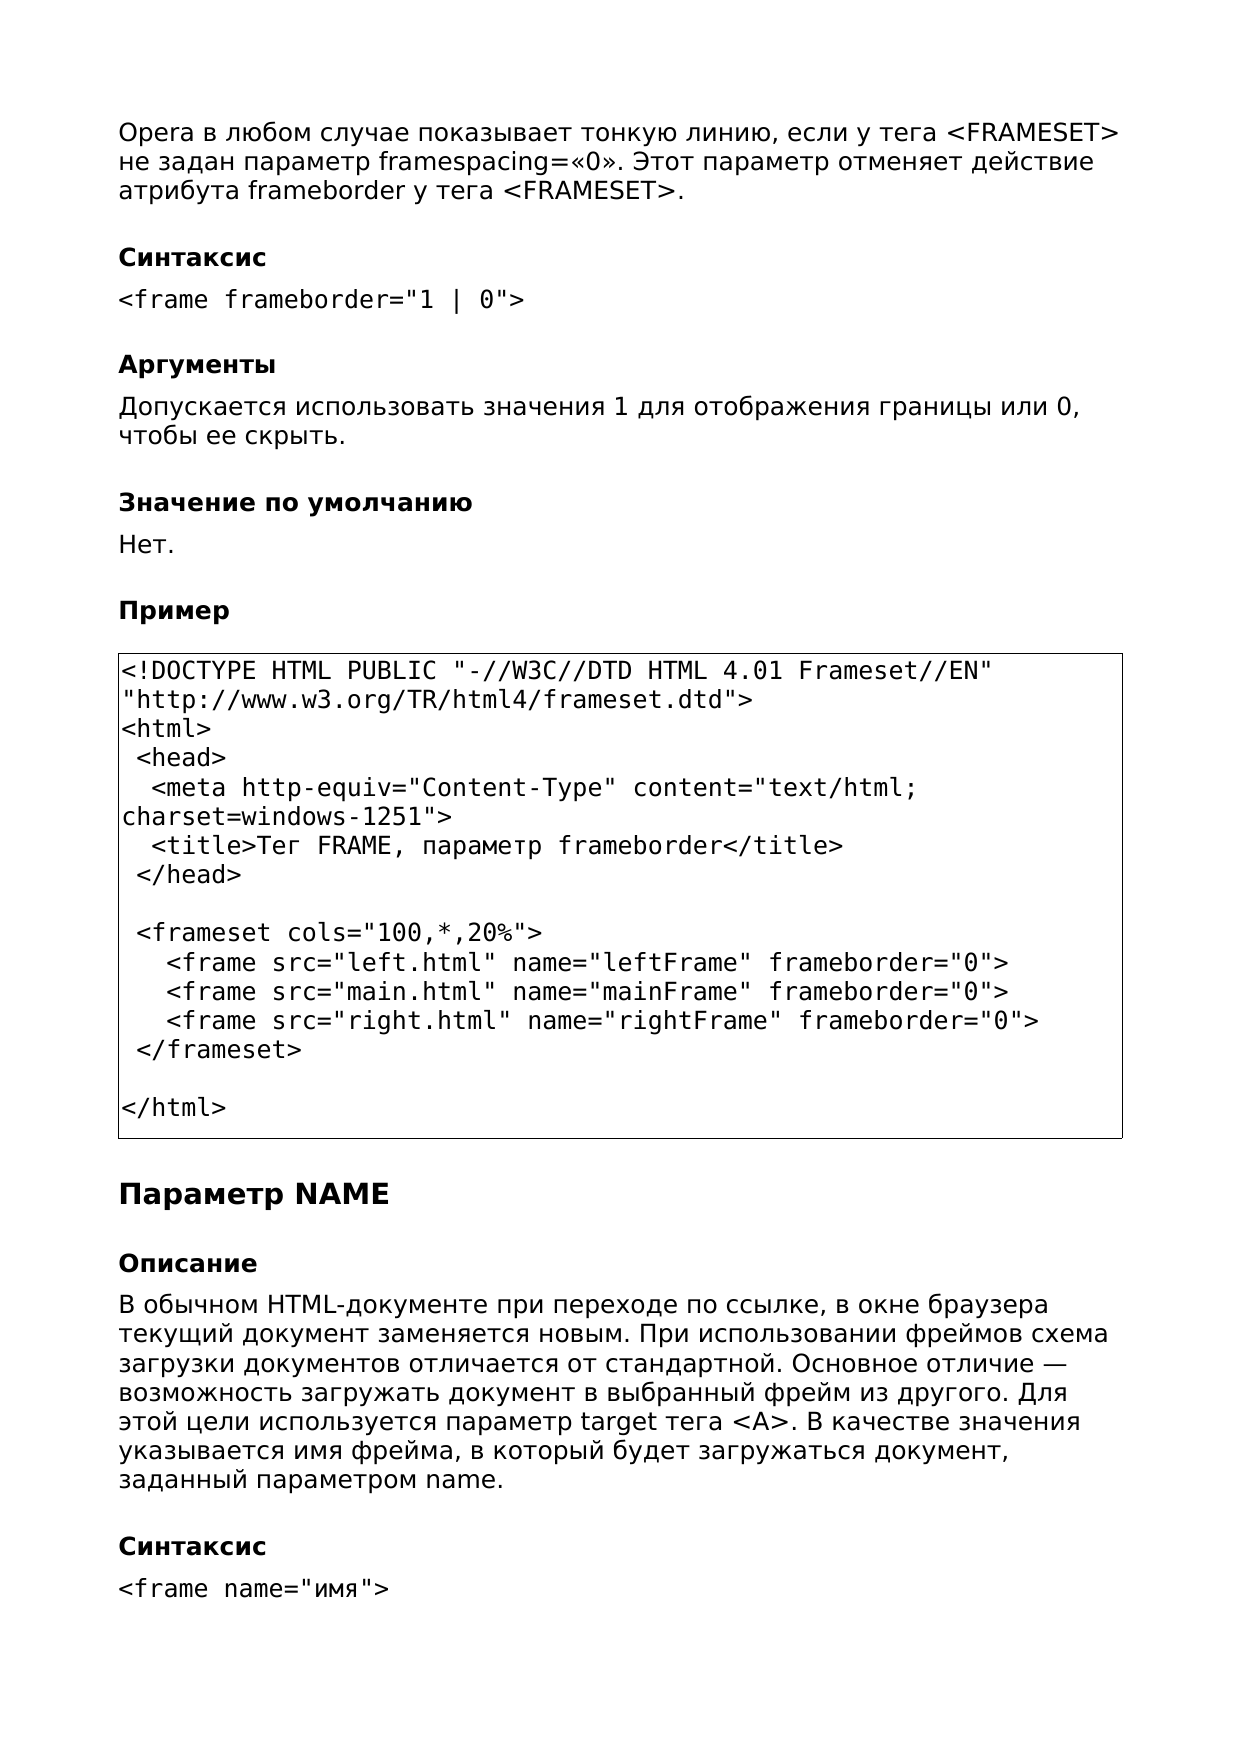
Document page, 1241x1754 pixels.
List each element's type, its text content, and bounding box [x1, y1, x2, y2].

text Нет. [118, 530, 1122, 559]
subtitle Синтаксис [118, 1532, 1122, 1561]
text Opera в любом случае показывает тонкую линию, если у тега <FRAMESET> не задан параметр framespacing=«0». Этот параметр отменяет действие атрибута frameborder у тега <FRAMESET>. [118, 118, 1122, 206]
table_header <!DOCTYPE HTML PUBLIC "-//W3C//DTD HTML 4.01 Frameset//EN" "http://www.w3.org/TR/html4/frameset.dtd"> <html> <head> <meta http-equiv="Content-Type" content="text/html; charset=windows-1251"> <title>Тег FRAME, параметр frameborder</title> </head> <frameset cols="100,*,20%"> <frame src="left.html" name="leftFrame" frameborder="0"> <frame src="main.html" name="mainFrame" frameborder="0"> <frame src="right.html" name="rightFrame" frameborder="0"> </frameset> </html> [119, 654, 1122, 1137]
text <frame name="имя"> [118, 1574, 1122, 1603]
subtitle Синтаксис [118, 243, 1122, 272]
subtitle Описание [118, 1249, 1122, 1278]
subtitle Параметр NAME [118, 1177, 1122, 1211]
text Допускается использовать значения 1 для отображения границы или 0, чтобы ее скрыть. [118, 392, 1122, 451]
text В обычном HTML-документе при переходе по ссылке, в окне браузера текущий документ заменяется новым. При использовании фреймов схема загрузки документов отличается от стандартной. Основное отличие — возможность загружать документ в выбранный фрейм из другого. Для этой цели используется параметр target тега <А>. В качестве значения указывается имя фрейма, в который будет загружаться документ, заданный параметром name. [118, 1290, 1122, 1494]
subtitle Пример [118, 597, 1122, 626]
text <frame frameborder="1 | 0"> [118, 285, 1122, 314]
subtitle Аргументы [118, 351, 1122, 380]
subtitle Значение по умолчанию [118, 488, 1122, 517]
